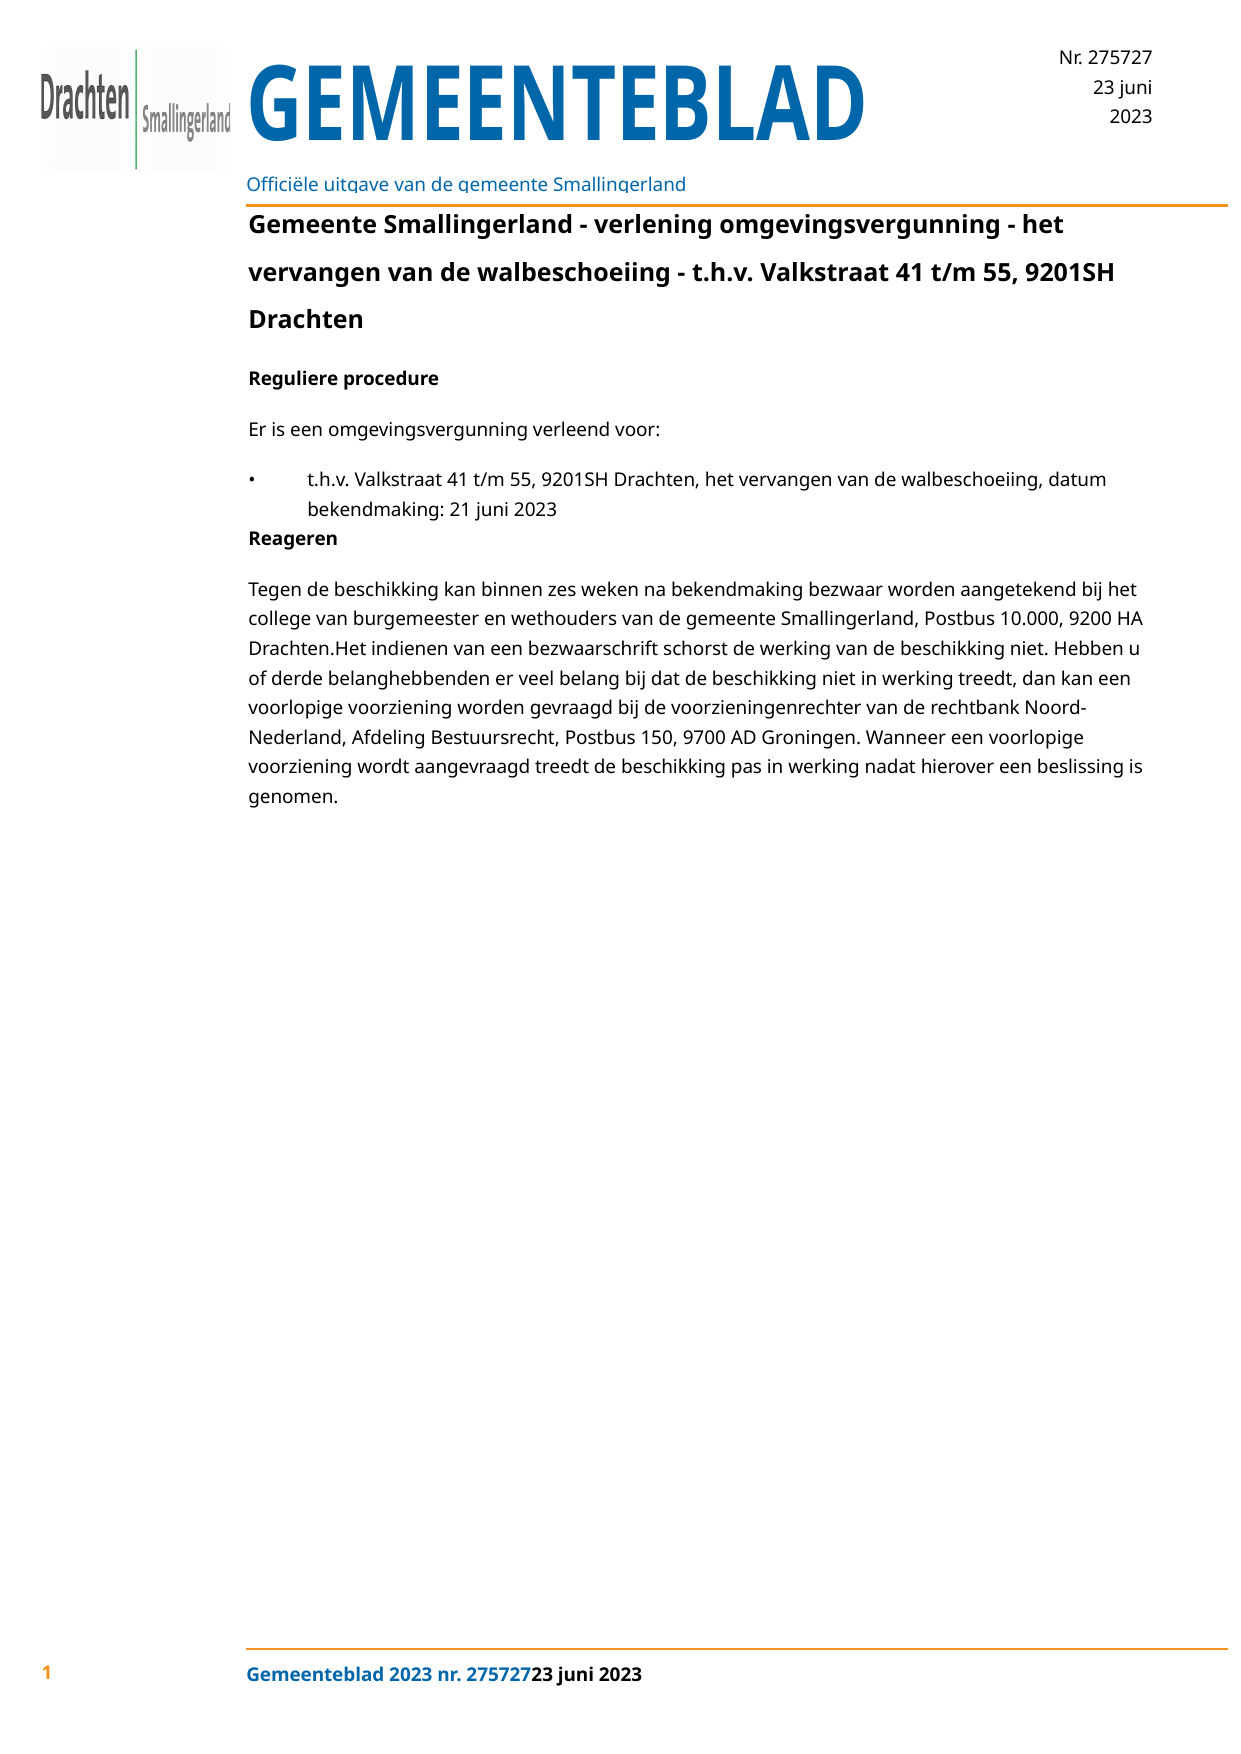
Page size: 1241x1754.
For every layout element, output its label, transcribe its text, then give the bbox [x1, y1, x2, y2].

text Tegen de beschikking kan binnen zes weken na bekendmaking bezwaar worden aangetekend bij het college van burgemeester en wethouders van de gemeente Smallingerland, Postbus 10.000, 9200 HA Drachten.Het indienen van een bezwaarschrift schorst de werking van de beschikking niet. Hebben u of derde belanghebbenden er veel belang bij dat de beschikking niet in werking treedt, dan kan een voorlopige voorziening worden gevraagd bij de voorzieningenrechter van de rechtbank Noord-Nederland, Afdeling Bestuursrecht, Postbus 150, 9700 AD Groningen. Wanneer een voorlopige voorziening wordt aangevraagd treedt de beschikking pas in werking nadat hierover een beslissing is genomen. [248, 576, 1152, 809]
picture [41, 47, 231, 172]
list t.h.v. Valkstraat 41 t/m 55, 9201SH Drachten, het vervangen van de walbeschoeiing, datum bekendmaking: 21 juni 2023 [248, 466, 1152, 522]
text Gemeente Smallingerland - verlening omgevingsvergunning - het vervangen van de walbeschoeiing - t.h.v. Valkstraat 41 t/m 55, 9201SH Drachten [248, 207, 1152, 336]
text Er is een omgevingsvergunning verleend voor: [248, 416, 1152, 442]
text Reageren [248, 526, 1152, 551]
text Reguliere procedure [248, 366, 1152, 391]
